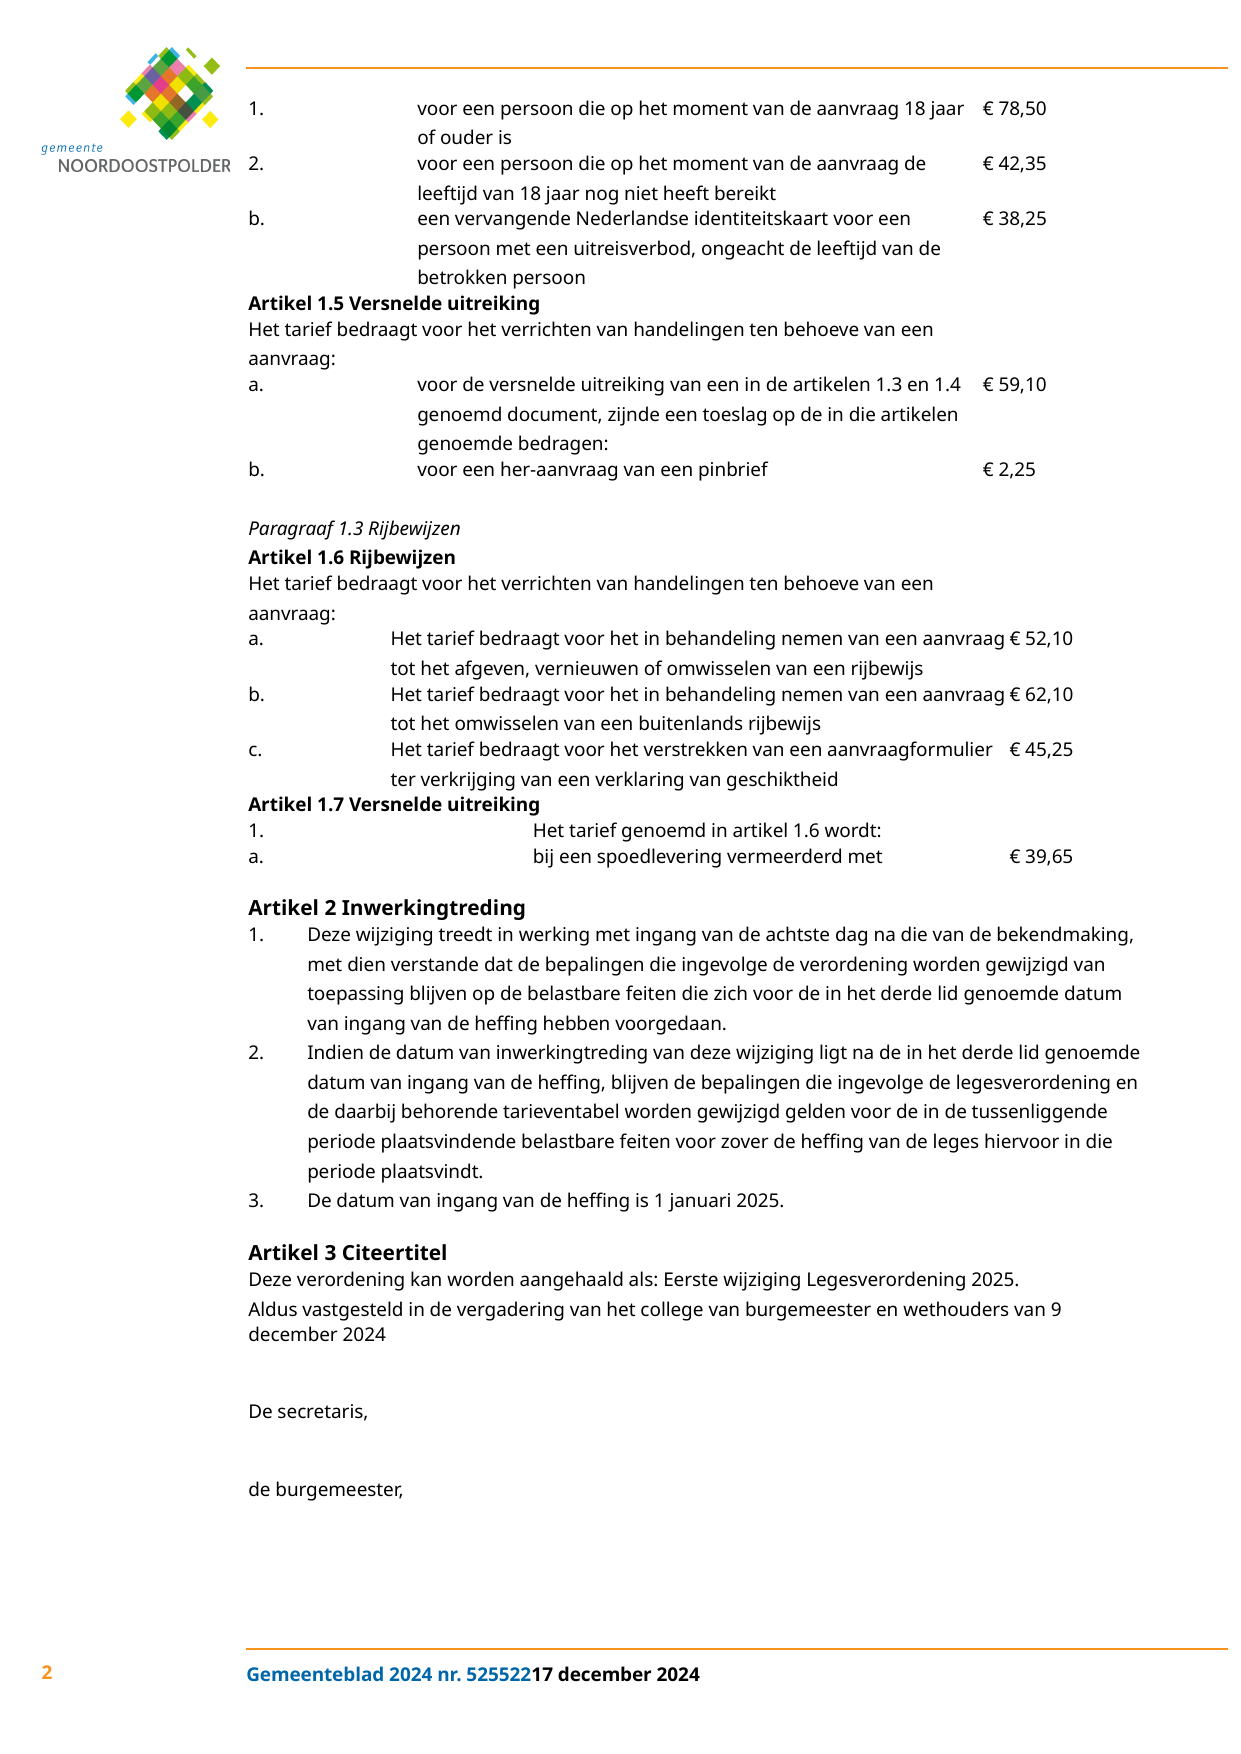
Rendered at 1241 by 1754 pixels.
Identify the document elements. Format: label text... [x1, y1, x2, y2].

table_cell € 62,10 [1009, 681, 1152, 736]
text Aldus vastgesteld in de vergadering van het college van burgemeester en wethouders van 9 december 2024 [248, 1296, 1152, 1347]
table_cell € 38,25 [983, 205, 1152, 290]
table_cell Het tarief genoemd in artikel 1.6 wordt: [533, 817, 1009, 843]
table_cell voor een persoon die op het moment van de aanvraag 18 jaar of ouder is [417, 95, 983, 150]
table_cell Artikel 1.7 Versnelde uitreiking [248, 791, 1009, 817]
table_header Artikel 1.6 Rijbewijzen [248, 545, 1009, 570]
list Indien de datum van inwerkingtreding van deze wijziging ligt na de in het derde lid genoemde datum van ingang van de heffing, blijven de bepalingen die ingevolge de legesverordening en de daarbij behorende tarieventabel worden gewijzigd gelden voor de in de tussenliggende periode plaatsvindende belastbare feiten voor zover de heffing van de leges hiervoor in die periode plaatsvindt. [248, 1039, 1152, 1183]
table_cell Artikel 1.5 Versnelde uitreiking [248, 290, 983, 316]
text de burgemeester, [248, 1476, 1152, 1502]
table_cell € 52,10 [1009, 626, 1152, 681]
table_cell [1009, 817, 1152, 843]
text Paragraaf 1.3 Rijbewijzen [248, 515, 1152, 541]
table_cell 1. [248, 817, 533, 843]
table_cell € 42,35 [983, 150, 1152, 205]
table_cell € 78,50 [983, 95, 1152, 150]
table_cell a. [248, 371, 417, 456]
table_cell bij een spoedlevering vermeerderd met [533, 843, 1009, 869]
table_cell b. [248, 456, 417, 482]
table_cell Het tarief bedraagt voor het in behandeling nemen van een aanvraag tot het afgeven, vernieuwen of omwisselen van een rijbewijs [390, 626, 1009, 681]
table_cell c. [248, 736, 390, 791]
table_cell [1009, 791, 1152, 817]
table_cell [983, 290, 1152, 316]
table_cell [1009, 570, 1152, 626]
table_cell voor de versnelde uitreiking van een in de artikelen 1.3 en 1.4 genoemd document, zijnde een toeslag op de in die artikelen genoemde bedragen: [417, 371, 983, 456]
table_cell Het tarief bedraagt voor het verrichten van handelingen ten behoeve van een aanvraag: [248, 570, 1009, 626]
table_cell Het tarief bedraagt voor het in behandeling nemen van een aanvraag tot het omwisselen van een buitenlands rijbewijs [390, 681, 1009, 736]
table_cell Het tarief bedraagt voor het verstrekken van een aanvraagformulier ter verkrijging van een verklaring van geschiktheid [390, 736, 1009, 791]
text Artikel 3 Citeertitel [248, 1238, 1152, 1266]
table_cell a. [248, 843, 533, 869]
list De datum van ingang van de heffing is 1 januari 2025. [248, 1187, 1152, 1213]
table_cell b. [248, 681, 390, 736]
table_cell voor een persoon die op het moment van de aanvraag de leeftijd van 18 jaar nog niet heeft bereikt [417, 150, 983, 205]
table_cell 2. [248, 150, 417, 205]
text Artikel 2 Inwerkingtreding [248, 893, 1152, 921]
table_cell € 59,10 [983, 371, 1152, 456]
table_cell een vervangende Nederlandse identiteitskaart voor een persoon met een uitreisverbod, ongeacht de leeftijd van de betrokken persoon [417, 205, 983, 290]
table_cell voor een her-aanvraag van een pinbrief [417, 456, 983, 482]
table_cell b. [248, 205, 417, 290]
table_cell Het tarief bedraagt voor het verrichten van handelingen ten behoeve van een aanvraag: [248, 316, 983, 371]
text Deze verordening kan worden aangehaald als: Eerste wijziging Legesverordening 2025. [248, 1266, 1152, 1292]
table_cell 1. [248, 95, 417, 150]
table_cell € 2,25 [983, 456, 1152, 482]
table_cell € 39,65 [1009, 843, 1152, 869]
text De secretaris, [248, 1399, 1152, 1424]
table_cell [983, 316, 1152, 371]
picture [41, 47, 231, 172]
table_header [1009, 545, 1152, 570]
list Deze wijziging treedt in werking met ingang van de achtste dag na die van de bekendmaking, met dien verstande dat de bepalingen die ingevolge de verordening worden gewijzigd van toepassing blijven op de belastbare feiten die zich voor de in het derde lid genoemde datum van ingang van de heffing hebben voorgedaan. [248, 921, 1152, 1036]
table_cell a. [248, 626, 390, 681]
table_cell € 45,25 [1009, 736, 1152, 791]
